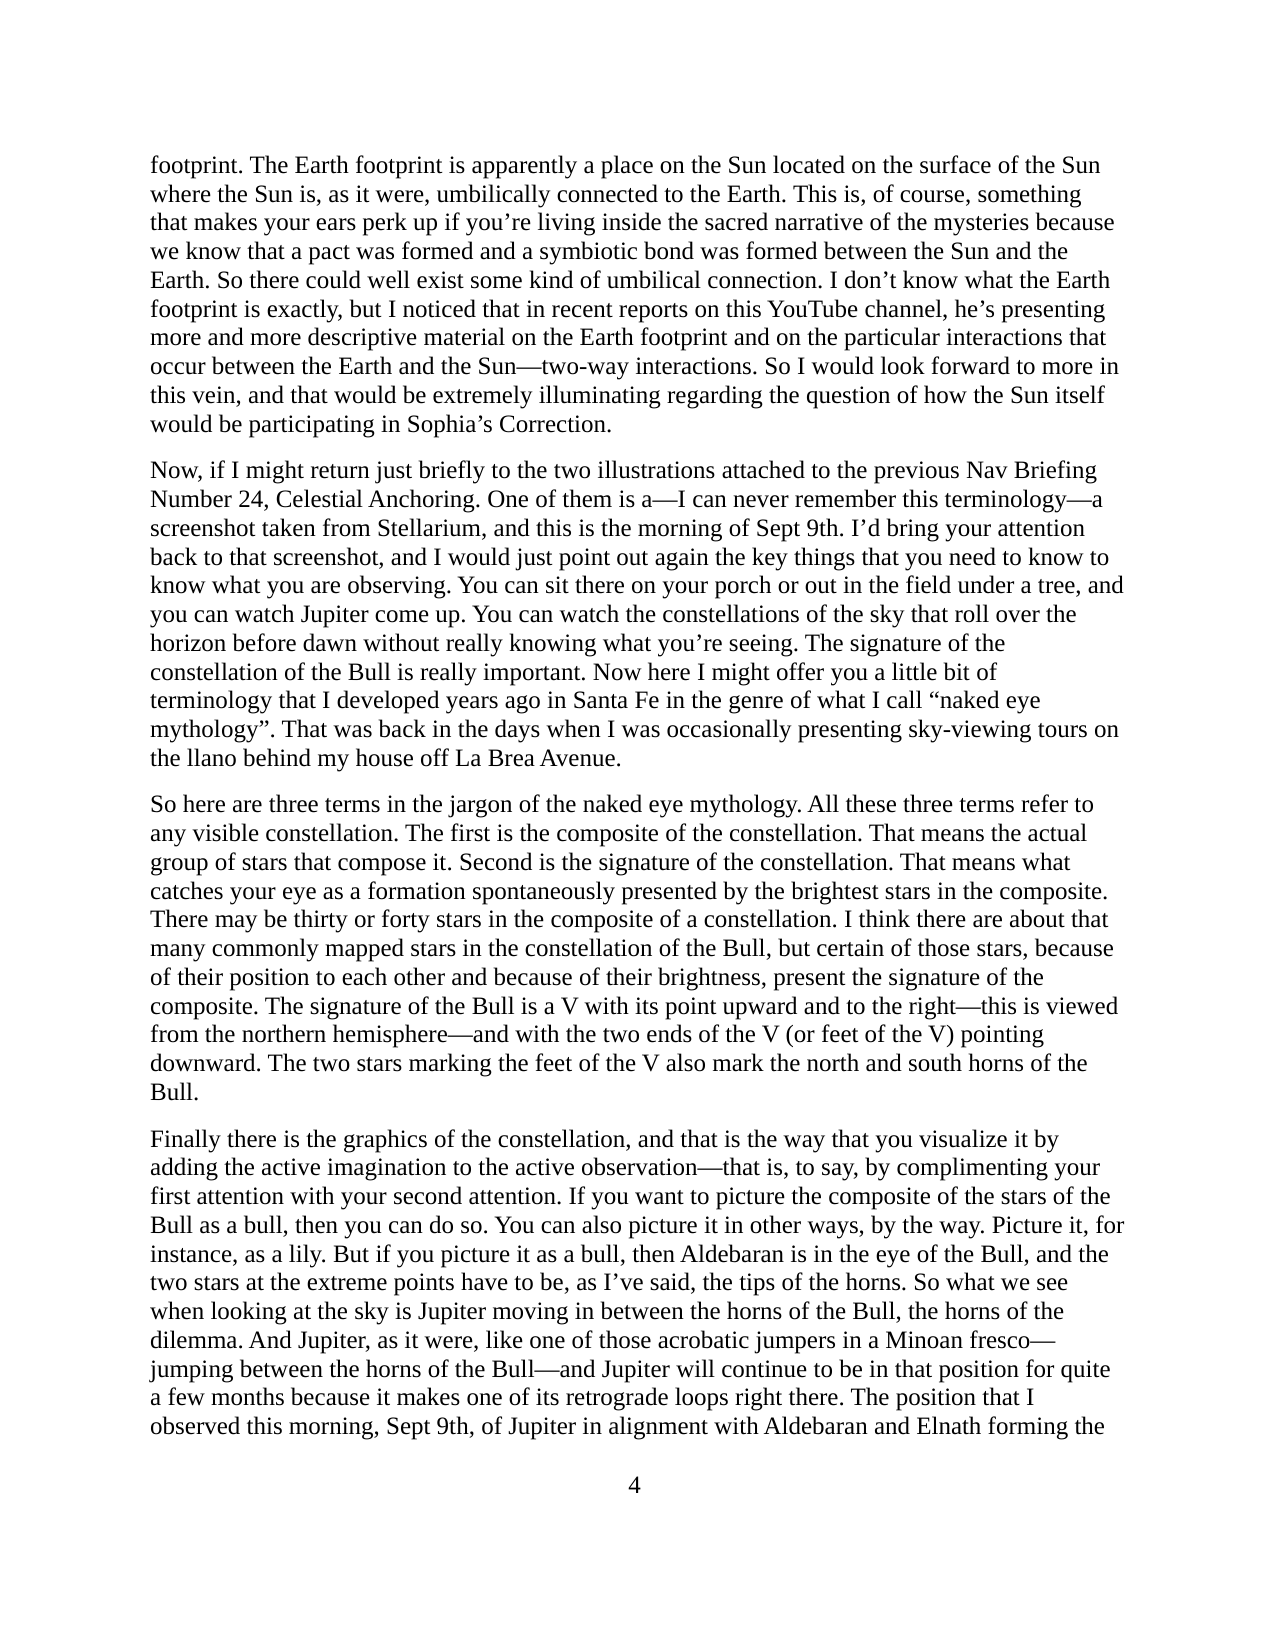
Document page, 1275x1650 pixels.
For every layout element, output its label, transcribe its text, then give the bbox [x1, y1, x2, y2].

text So here are three terms in the jargon of the naked eye mythology. All these three terms refer to any visible constellation. The first is the composite of the constellation. That means the actual group of stars that compose it. Second is the signature of the constellation. That means what catches your eye as a formation spontaneously presented by the brightest stars in the composite. There may be thirty or forty stars in the composite of a constellation. I think there are about that many commonly mapped stars in the constellation of the Bull, but certain of those stars, because of their position to each other and because of their brightness, present the signature of the composite. The signature of the Bull is a V with its point upward and to the right—this is viewed from the northern hemisphere—and with the two ends of the V (or feet of the V) pointing downward. The two stars marking the feet of the V also mark the north and south horns of the Bull. [150, 789, 1125, 1106]
text Now, if I might return just briefly to the two illustrations attached to the previous Nav Briefing Number 24, Celestial Anchoring. One of them is a—I can never remember this terminology—a screenshot taken from Stellarium, and this is the morning of Sept 9th. I’d bring your attention back to that screenshot, and I would just point out again the key things that you need to know to know what you are observing. You can sit there on your porch or out in the field under a tree, and you can watch Jupiter come up. You can watch the constellations of the sky that roll over the horizon before dawn without really knowing what you’re seeing. The signature of the constellation of the Bull is really important. Now here I might offer you a little bit of terminology that I developed years ago in Santa Fe in the genre of what I call “naked eye mythology”. That was back in the days when I was occasionally presenting sky-viewing tours on the llano behind my house off La Brea Avenue. [150, 455, 1125, 772]
text footprint. The Earth footprint is apparently a place on the Sun located on the surface of the Sun where the Sun is, as it were, umbilically connected to the Earth. This is, of course, something that makes your ears perk up if you’re living inside the sacred narrative of the mysteries because we know that a pact was formed and a symbiotic bond was formed between the Sun and the Earth. So there could well exist some kind of umbilical connection. I don’t know what the Earth footprint is exactly, but I noticed that in recent reports on this YouTube channel, he’s presenting more and more descriptive material on the Earth footprint and on the particular interactions that occur between the Earth and the Sun—two-way interactions. So I would look forward to more in this vein, and that would be extremely illuminating regarding the question of how the Sun itself would be participating in Sophia’s Correction. [150, 150, 1125, 437]
text Finally there is the graphics of the constellation, and that is the way that you visualize it by adding the active imagination to the active observation—that is, to say, by complimenting your first attention with your second attention. If you want to picture the composite of the stars of the Bull as a bull, then you can do so. You can also picture it in other ways, by the way. Picture it, for instance, as a lily. But if you picture it as a bull, then Aldebaran is in the eye of the Bull, and the two stars at the extreme points have to be, as I’ve said, the tips of the horns. So what we see when looking at the sky is Jupiter moving in between the horns of the Bull, the horns of the dilemma. And Jupiter, as it were, like one of those acrobatic jumpers in a Minoan fresco—jumping between the horns of the Bull—and Jupiter will continue to be in that position for quite a few months because it makes one of its retrograde loops right there. The position that I observed this morning, Sept 9th, of Jupiter in alignment with Aldebaran and Elnath forming the [150, 1124, 1125, 1440]
